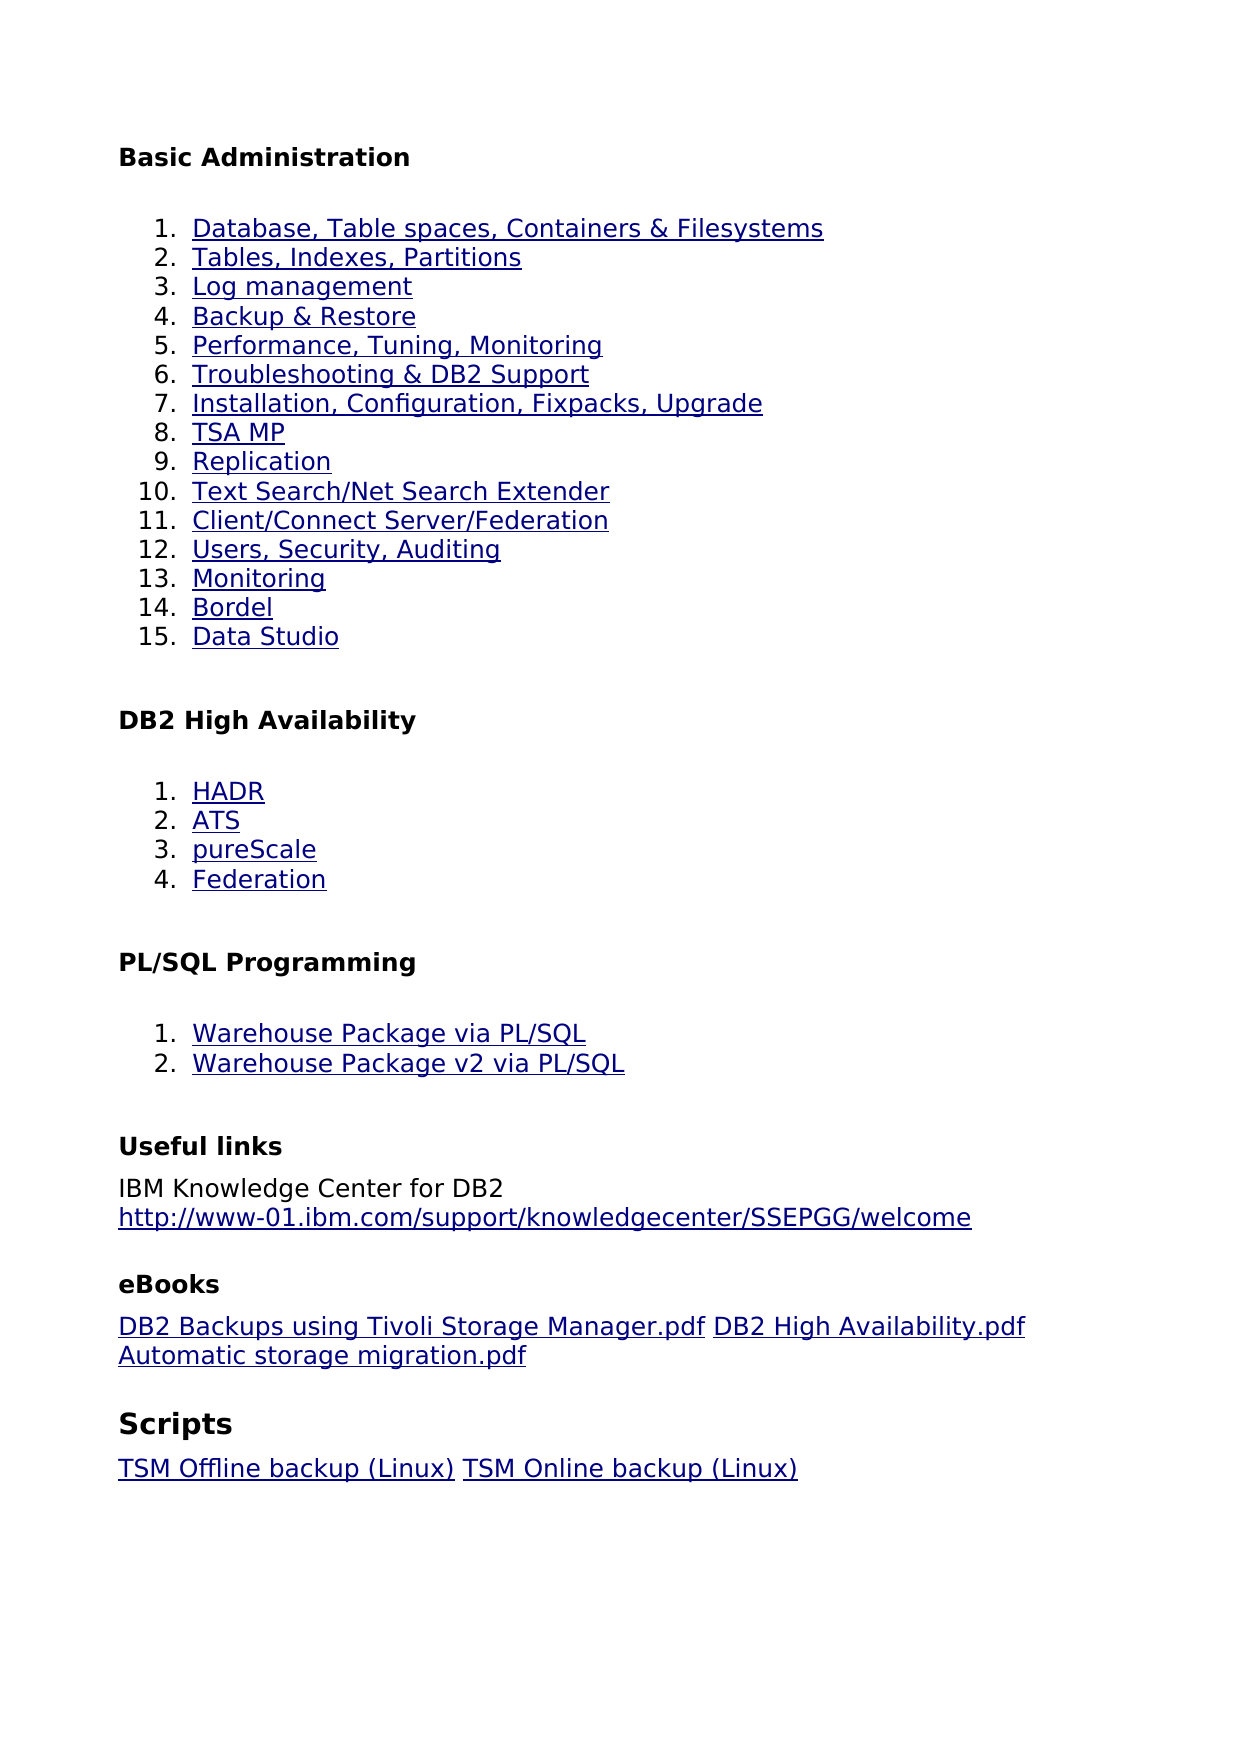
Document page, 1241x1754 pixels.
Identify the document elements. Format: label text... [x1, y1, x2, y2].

list Federation [177, 865, 1122, 894]
list Data Studio [177, 623, 1122, 652]
text TSM Offline backup (Linux) TSM Online backup (Linux) [118, 1454, 1122, 1483]
list Troubleshooting & DB2 Support [177, 360, 1122, 389]
list Log management [177, 273, 1122, 302]
subtitle DB2 High Availability [118, 706, 1122, 735]
subtitle Scripts [118, 1407, 1122, 1441]
subtitle Useful links [118, 1132, 1122, 1162]
list HADR [177, 777, 1122, 807]
list Text Search/Net Search Extender [177, 477, 1122, 506]
list Bordel [177, 593, 1122, 623]
list Users, Security, Auditing [177, 535, 1122, 564]
list Tables, Indexes, Partitions [177, 243, 1122, 273]
subtitle eBooks [118, 1270, 1122, 1299]
subtitle PL/SQL Programming [118, 948, 1122, 978]
list Client/Connect Server/Federation [177, 506, 1122, 535]
list Warehouse Package via PL/SQL [177, 1020, 1122, 1049]
list Database, Table spaces, Containers & Filesystems [177, 214, 1122, 243]
list ATS [177, 807, 1122, 836]
list TSA MP [177, 418, 1122, 448]
list Installation, Configuration, Fixpacks, Upgrade [177, 389, 1122, 418]
text DB2 Backups using Tivoli Storage Manager.pdf DB2 High Availability.pdf Automatic storage migration.pdf [118, 1312, 1122, 1370]
list Monitoring [177, 564, 1122, 593]
list Performance, Tuning, Monitoring [177, 331, 1122, 360]
list Backup & Restore [177, 302, 1122, 331]
list Replication [177, 448, 1122, 477]
text IBM Knowledge Center for DB2 http://www-01.ibm.com/support/knowledgecenter/SSEPGG/welcome [118, 1174, 1122, 1232]
list Warehouse Package v2 via PL/SQL [177, 1049, 1122, 1078]
list pureScale [177, 836, 1122, 865]
subtitle Basic Administration [118, 143, 1122, 172]
